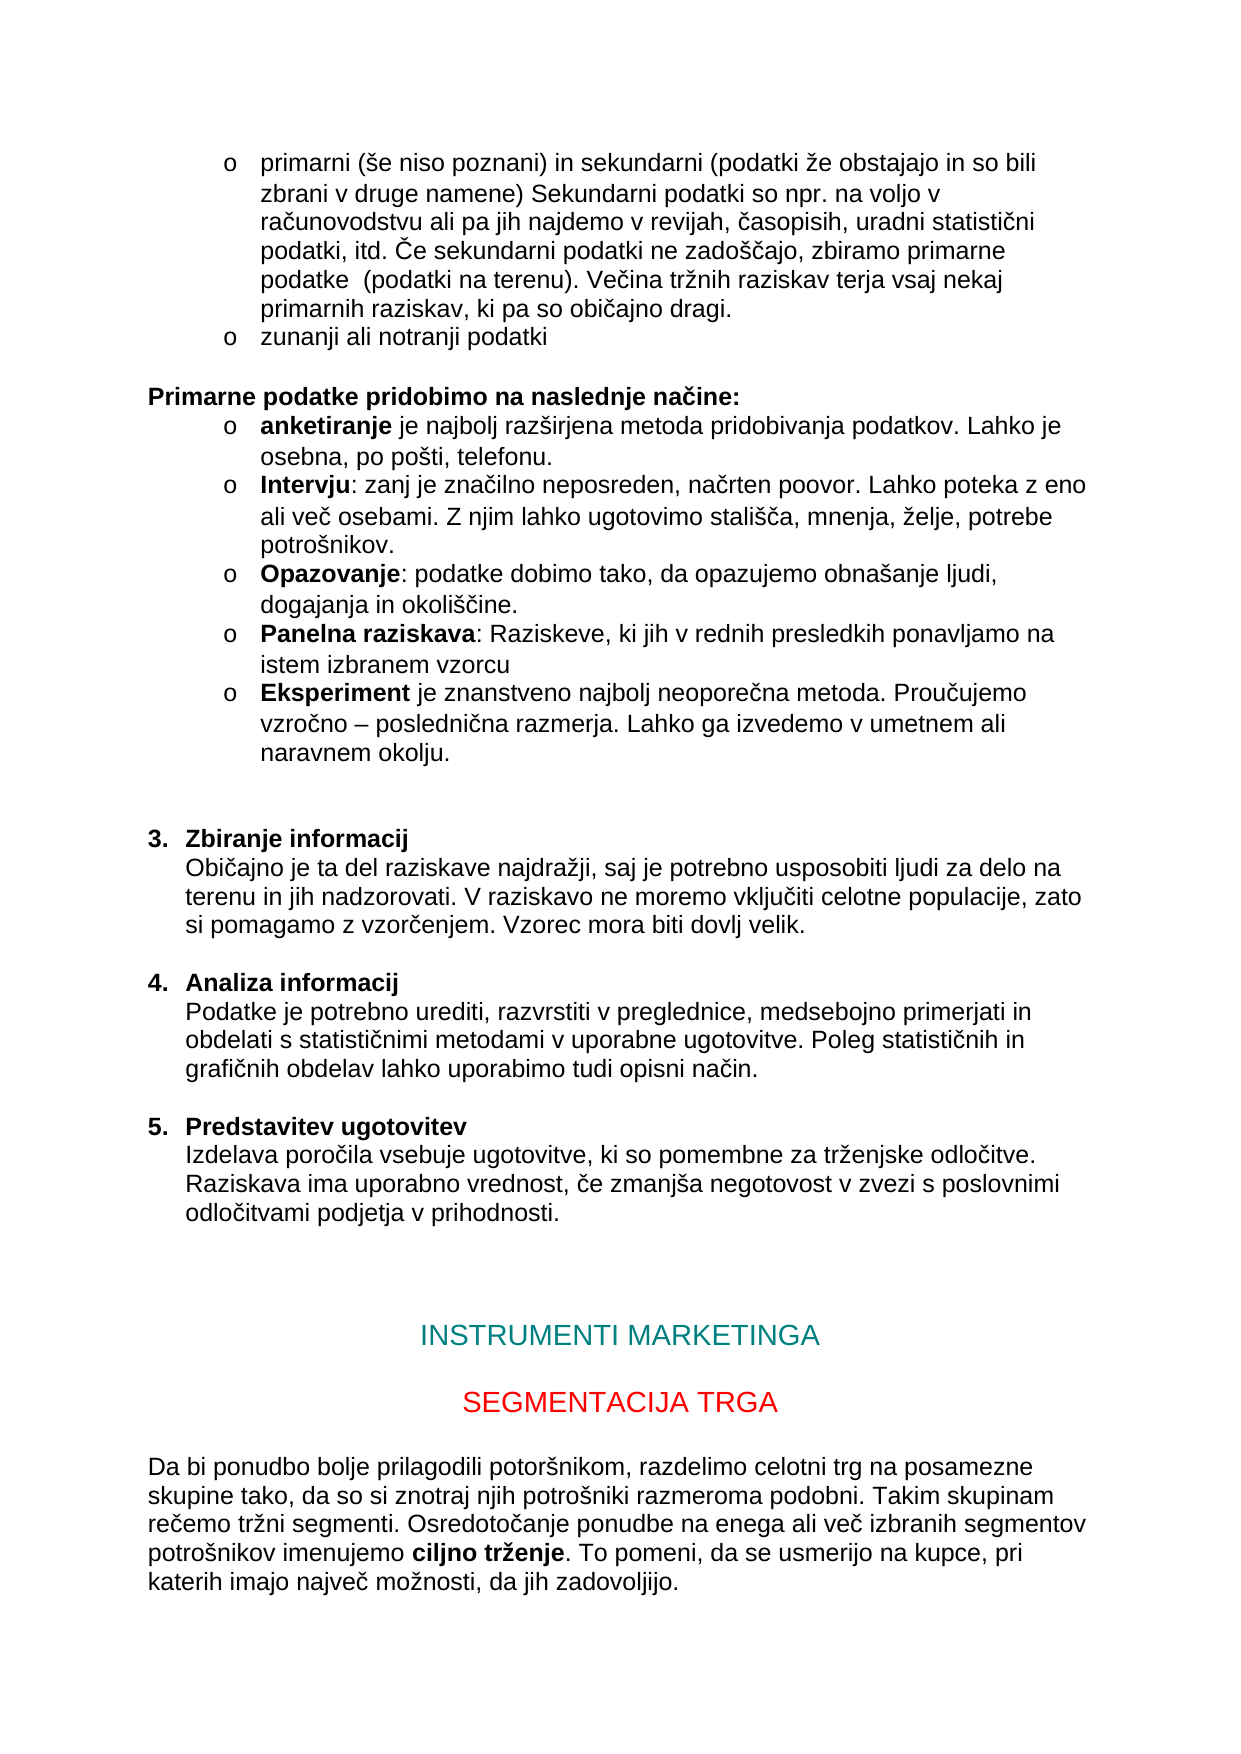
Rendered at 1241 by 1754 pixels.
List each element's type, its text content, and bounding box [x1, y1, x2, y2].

text Običajno je ta del raziskave najdražji, saj je potrebno usposobiti ljudi za delo na terenu in jih nadzorovati. V raziskavo ne moremo vključiti celotne populacije, zato si pomagamo z vzorčenjem. Vzorec mora biti dovlj velik. [185, 853, 1092, 939]
list Intervju: zanj je značilno neposreden, načrten poovor. Lahko poteka z eno ali več osebami. Z njim lahko ugotovimo stališča, mnenja, želje, potrebe potrošnikov. [223, 471, 1092, 559]
list zunanji ali notranji podatki [223, 322, 1092, 353]
list anketiranje je najbolj razširjena metoda pridobivanja podatkov. Lahko je osebna, po pošti, telefonu. [223, 411, 1092, 471]
text Izdelava poročila vsebuje ugotovitve, ki so pomembne za trženjske odločitve. Raziskava ima uporabno vrednost, če zmanjša negotovost v zvezi s poslovnimi odločitvami podjetja v prihodnosti. [185, 1141, 1092, 1227]
list primarni (še niso poznani) in sekundarni (podatki že obstajajo in so bili zbrani v druge namene) Sekundarni podatki so npr. na voljo v računovodstvu ali pa jih najdemo v revijah, časopisih, uradni statistični podatki, itd. Če sekundarni podatki ne zadoščajo, zbiramo primarne podatke (podatki na terenu). Večina tržnih raziskav terja vsaj nekaj primarnih raziskav, ki pa so običajno dragi. [223, 148, 1092, 322]
list Analiza informacij [148, 968, 1092, 997]
list Zbiranje informacij [148, 824, 1092, 853]
list Panelna raziskava: Raziskeve, ki jih v rednih presledkih ponavljamo na istem izbranem vzorcu [223, 619, 1092, 678]
text Podatke je potrebno urediti, razvrstiti v preglednice, medsebojno primerjati in obdelati s statističnimi metodami v uporabne ugotovitve. Poleg statističnih in grafičnih obdelav lahko uporabimo tudi opisni način. [185, 997, 1092, 1083]
text INSTRUMENTI MARKETINGA [148, 1318, 1092, 1351]
text Da bi ponudbo bolje prilagodili potoršnikom, razdelimo celotni trg na posamezne skupine tako, da so si znotraj njih potrošniki razmeroma podobni. Takim skupinam rečemo tržni segmenti. Osredotočanje ponudbe na enega ali več izbranih segmentov potrošnikov imenujemo ciljno trženje. To pomeni, da se usmerijo na kupce, pri katerih imajo največ možnosti, da jih zadovoljijo. [148, 1452, 1092, 1596]
list Opazovanje: podatke dobimo tako, da opazujemo obnašanje ljudi, dogajanja in okoliščine. [223, 559, 1092, 619]
text Primarne podatke pridobimo na naslednje načine: [148, 382, 1092, 411]
list Predstavitev ugotovitev [148, 1112, 1092, 1141]
list Eksperiment je znanstveno najbolj neoporečna metoda. Proučujemo vzročno – poslednična razmerja. Lahko ga izvedemo v umetnem ali naravnem okolju. [223, 678, 1092, 767]
text Segmentacija trga [148, 1385, 1092, 1418]
